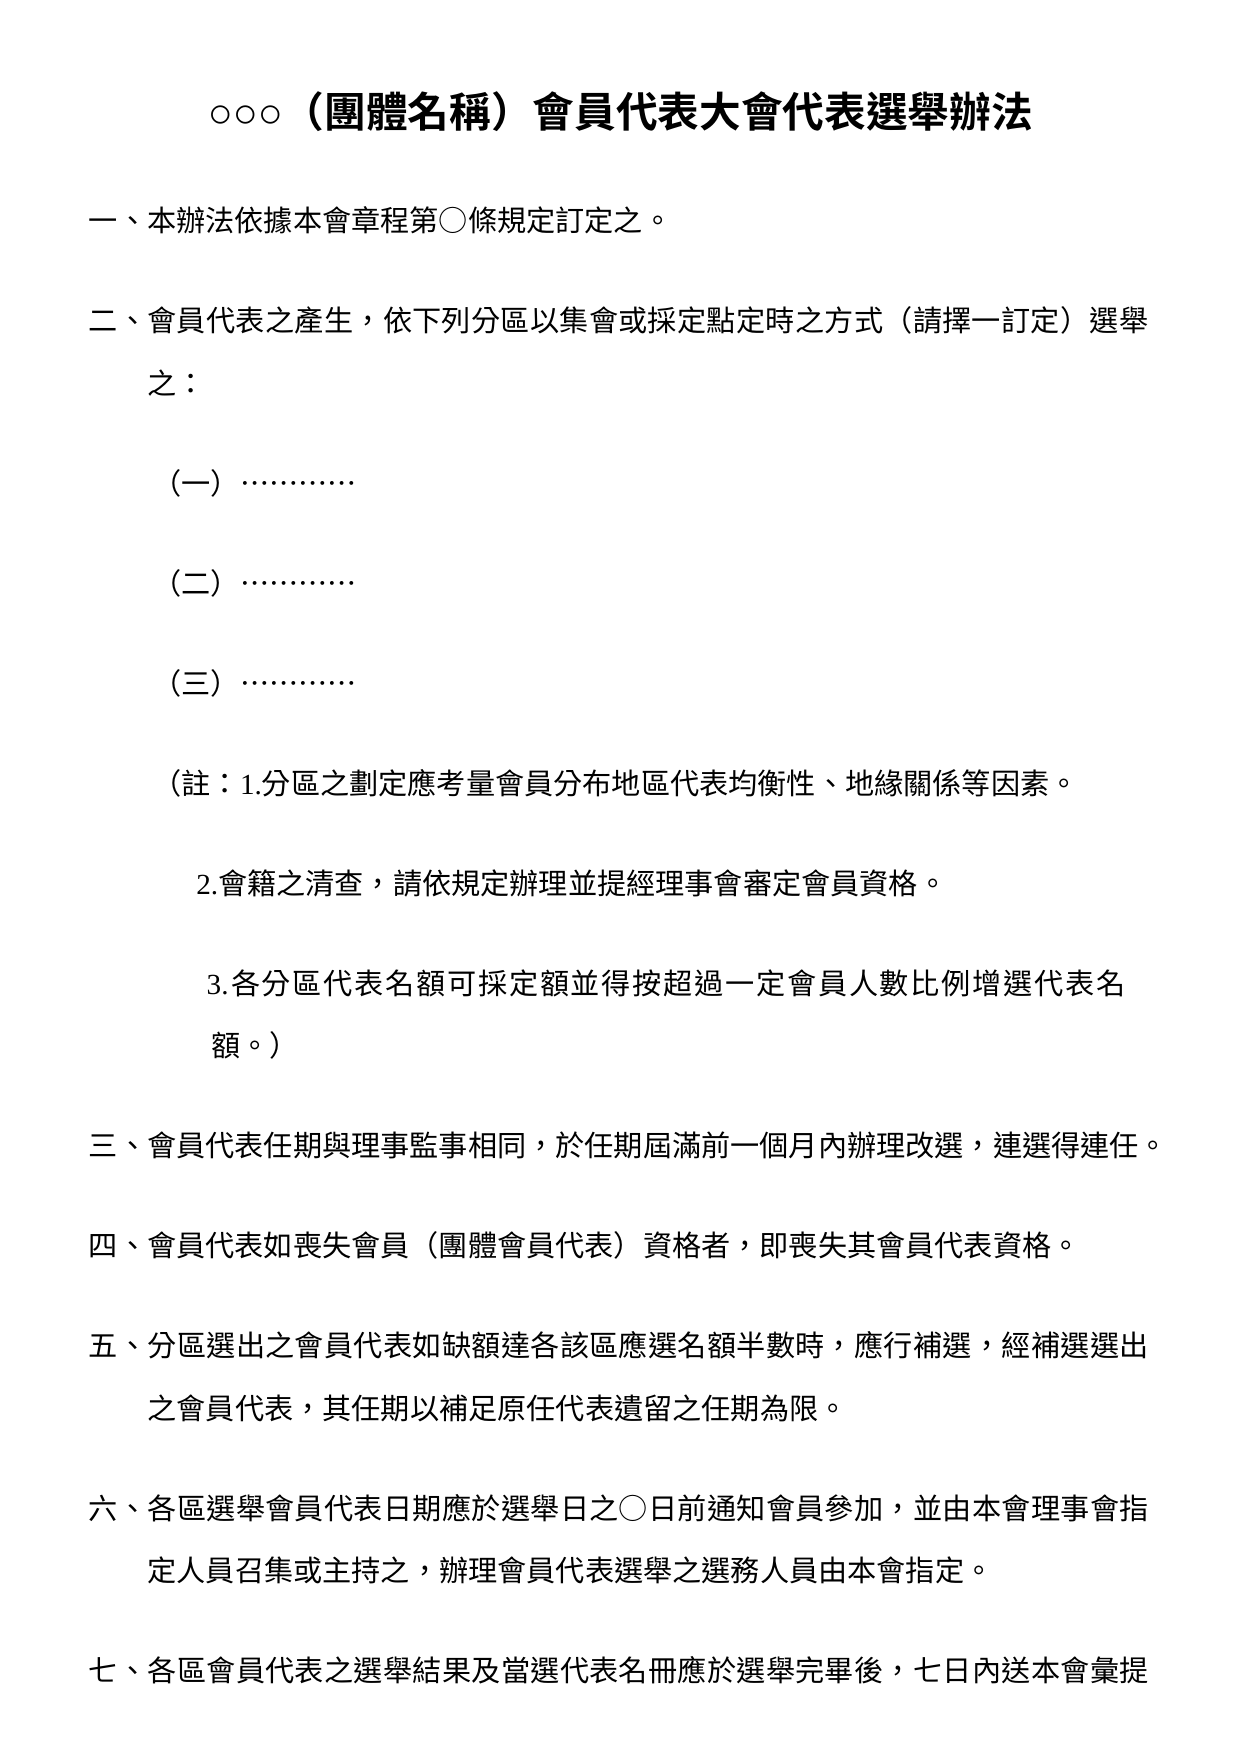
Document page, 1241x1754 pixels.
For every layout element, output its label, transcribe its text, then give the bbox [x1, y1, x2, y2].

text （三）………… [152, 640, 1129, 702]
text 四、會員代表如喪失會員（團體會員代表）資格者，即喪失其會員代表資格。 [89, 1202, 1152, 1265]
text 二、 會員代表之產生，依下列分區以集會或採定點定時之方式（請擇一訂定）選舉之： [89, 277, 1152, 402]
text 一、本辦法依據本會章程第○條規定訂定之。 [89, 177, 1152, 240]
text ○○○（團體名稱）會員代表大會代表選舉辦法 [89, 79, 1152, 140]
text （註：1.分區之劃定應考量會員分布地區代表均衡性、地緣關係等因素。 [152, 740, 1129, 802]
text （二）………… [152, 540, 1129, 602]
text 2.會籍之清查，請依規定辦理並提經理事會審定會員資格。 [152, 840, 1129, 902]
text 3.各分區代表名額可採定額並得按超過一定會員人數比例增選代表名額。） [152, 940, 1129, 1065]
text 三、會員代表任期與理事監事相同，於任期屆滿前一個月內辦理改選，連選得連任。 [89, 1102, 1152, 1165]
text 六、各區選舉會員代表日期應於選舉日之○日前通知會員參加，並由本會理事會指定人員召集或主持之，辦理會員代表選舉之選務人員由本會指定。 [89, 1465, 1152, 1590]
text 七、各區會員代表之選舉結果及當選代表名冊應於選舉完畢後，七日內送本會彙提 [89, 1627, 1152, 1690]
text （一）………… [152, 440, 1129, 502]
text 五、分區選出之會員代表如缺額達各該區應選名額半數時，應行補選，經補選選出之會員代表，其任期以補足原任代表遺留之任期為限。 [89, 1302, 1152, 1427]
